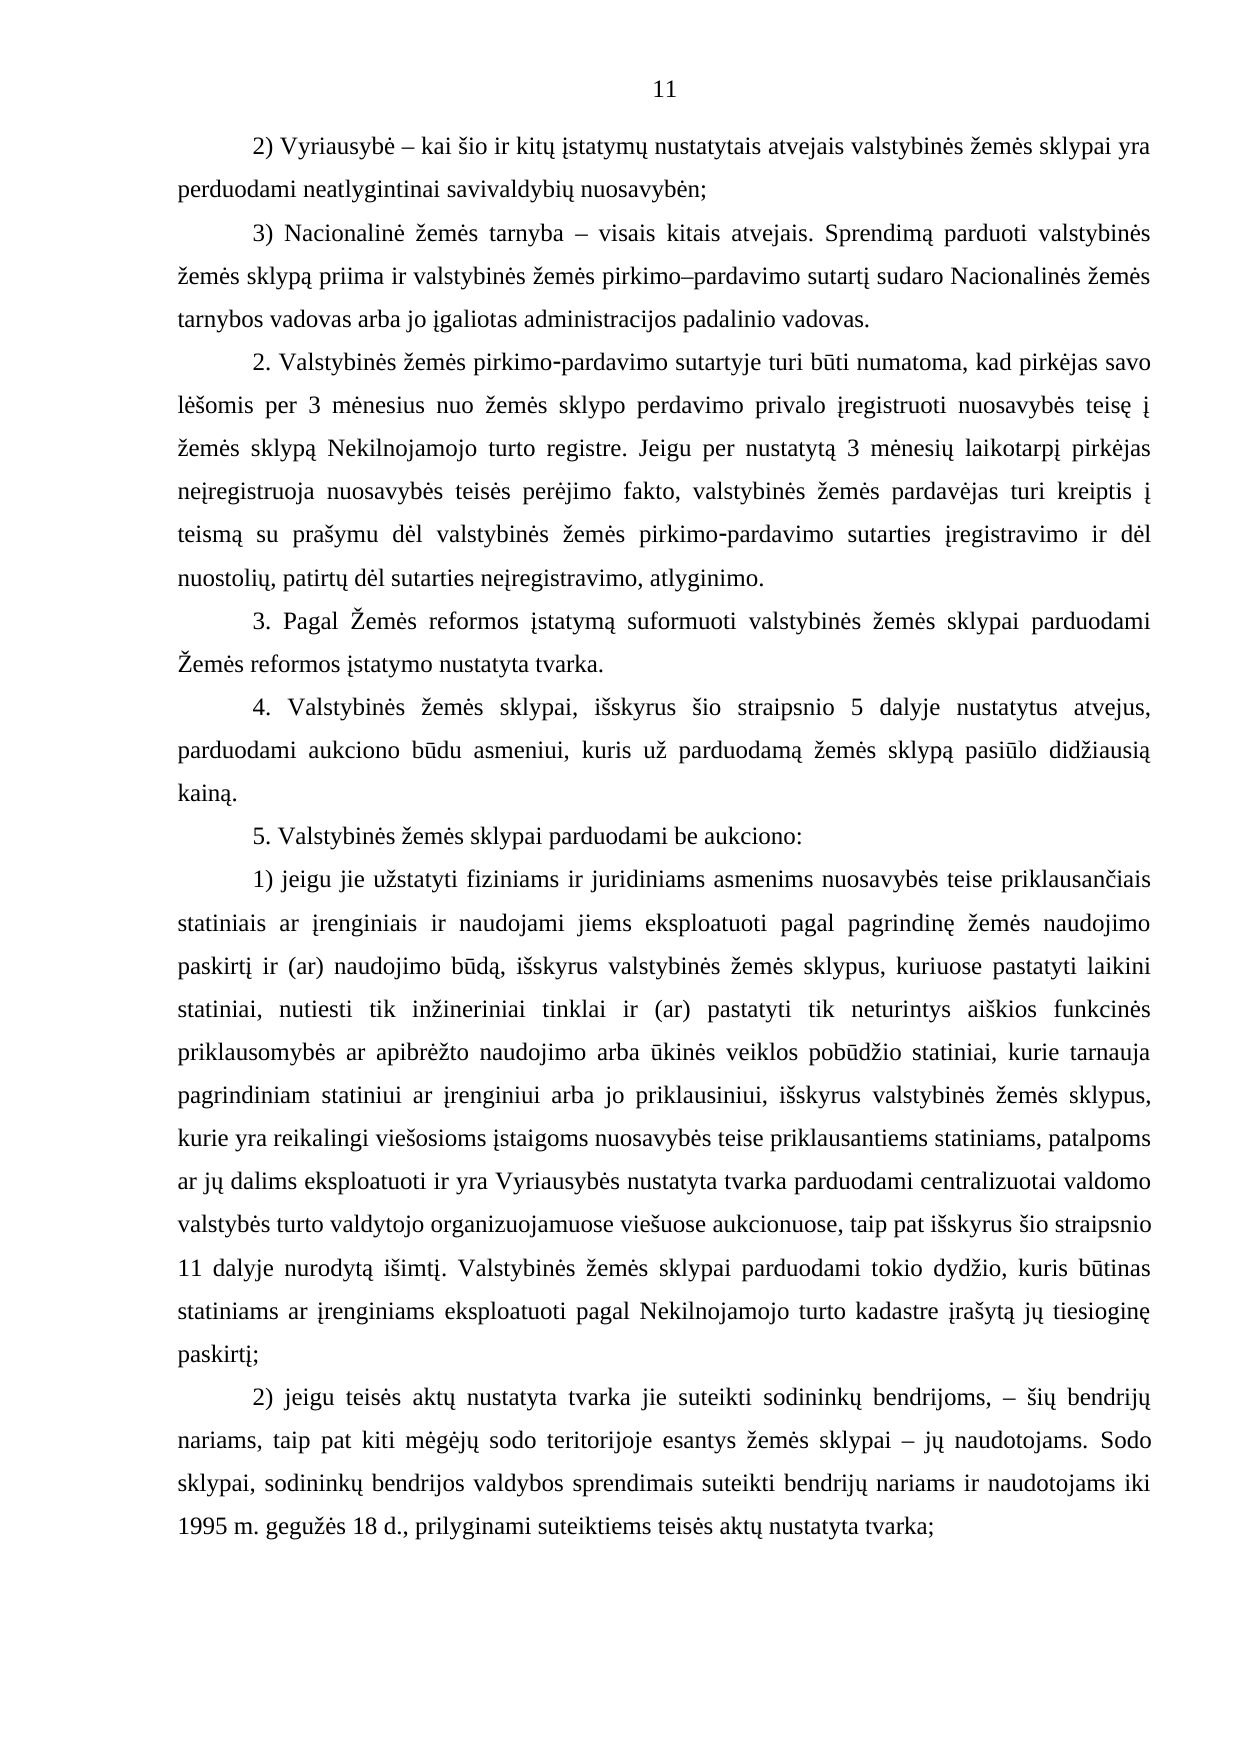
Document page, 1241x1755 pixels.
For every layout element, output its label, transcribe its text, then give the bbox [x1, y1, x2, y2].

text 2. Valstybinės žemės pirkimopardavimo sutartyje turi būti numatoma, kad pirkėjas savo lėšomis per 3 mėnesius nuo žemės sklypo perdavimo privalo įregistruoti nuosavybės teisę į žemės sklypą Nekilnojamojo turto registre. Jeigu per nustatytą 3 mėnesių laikotarpį pirkėjas neįregistruoja nuosavybės teisės perėjimo fakto, valstybinės žemės pardavėjas turi kreiptis į teismą su prašymu dėl valstybinės žemės pirkimopardavimo sutarties įregistravimo ir dėl nuostolių, patirtų dėl sutarties neįregistravimo, atlyginimo. [177, 347, 1152, 591]
text 2) jeigu teisės aktų nustatyta tvarka jie suteikti sodininkų bendrijoms, – šių bendrijų nariams, taip pat kiti mėgėjų sodo teritorijoje esantys žemės sklypai – jų naudotojams. Sodo sklypai, sodininkų bendrijos valdybos sprendimais suteikti bendrijų nariams ir naudotojams iki 1995 m. gegužės 18 d., prilyginami suteiktiems teisės aktų nustatyta tvarka; [177, 1382, 1152, 1540]
text 3. Pagal Žemės reformos įstatymą suformuoti valstybinės žemės sklypai parduodami Žemės reformos įstatymo nustatyta tvarka. [177, 606, 1152, 678]
text 1) jeigu jie užstatyti fiziniams ir juridiniams asmenims nuosavybės teise priklausančiais statiniais ar įrenginiais ir naudojami jiems eksploatuoti pagal pagrindinę žemės naudojimo paskirtį ir (ar) naudojimo būdą, išskyrus valstybinės žemės sklypus, kuriuose pastatyti laikini statiniai, nutiesti tik inžineriniai tinklai ir (ar) pastatyti tik neturintys aiškios funkcinės priklausomybės ar apibrėžto naudojimo arba ūkinės veiklos pobūdžio statiniai, kurie tarnauja pagrindiniam statiniui ar įrenginiui arba jo priklausiniui, išskyrus valstybinės žemės sklypus, kurie yra reikalingi viešosioms įstaigoms nuosavybės teise priklausantiems statiniams, patalpoms ar jų dalims eksploatuoti ir yra Vyriausybės nustatyta tvarka parduodami centralizuotai valdomo valstybės turto valdytojo organizuojamuose viešuose aukcionuose, taip pat išskyrus šio straipsnio 11 dalyje nurodytą išimtį. Valstybinės žemės sklypai parduodami tokio dydžio, kuris būtinas statiniams ar įrenginiams eksploatuoti pagal Nekilnojamojo turto kadastre įrašytą jų tiesioginę paskirtį; [177, 864, 1152, 1368]
text 5. Valstybinės žemės sklypai parduodami be aukciono: [177, 821, 1152, 850]
text 4. Valstybinės žemės sklypai, išskyrus šio straipsnio 5 dalyje nustatytus atvejus, parduodami aukciono būdu asmeniui, kuris už parduodamą žemės sklypą pasiūlo didžiausią kainą. [177, 692, 1152, 807]
text 3) Nacionalinė žemės tarnyba – visais kitais atvejais. Sprendimą parduoti valstybinės žemės sklypą priima ir valstybinės žemės pirkimo–pardavimo sutartį sudaro Nacionalinės žemės tarnybos vadovas arba jo įgaliotas administracijos padalinio vadovas. [177, 218, 1152, 333]
text 2) Vyriausybė – kai šio ir kitų įstatymų nustatytais atvejais valstybinės žemės sklypai yra perduodami neatlygintinai savivaldybių nuosavybėn; [177, 131, 1152, 203]
